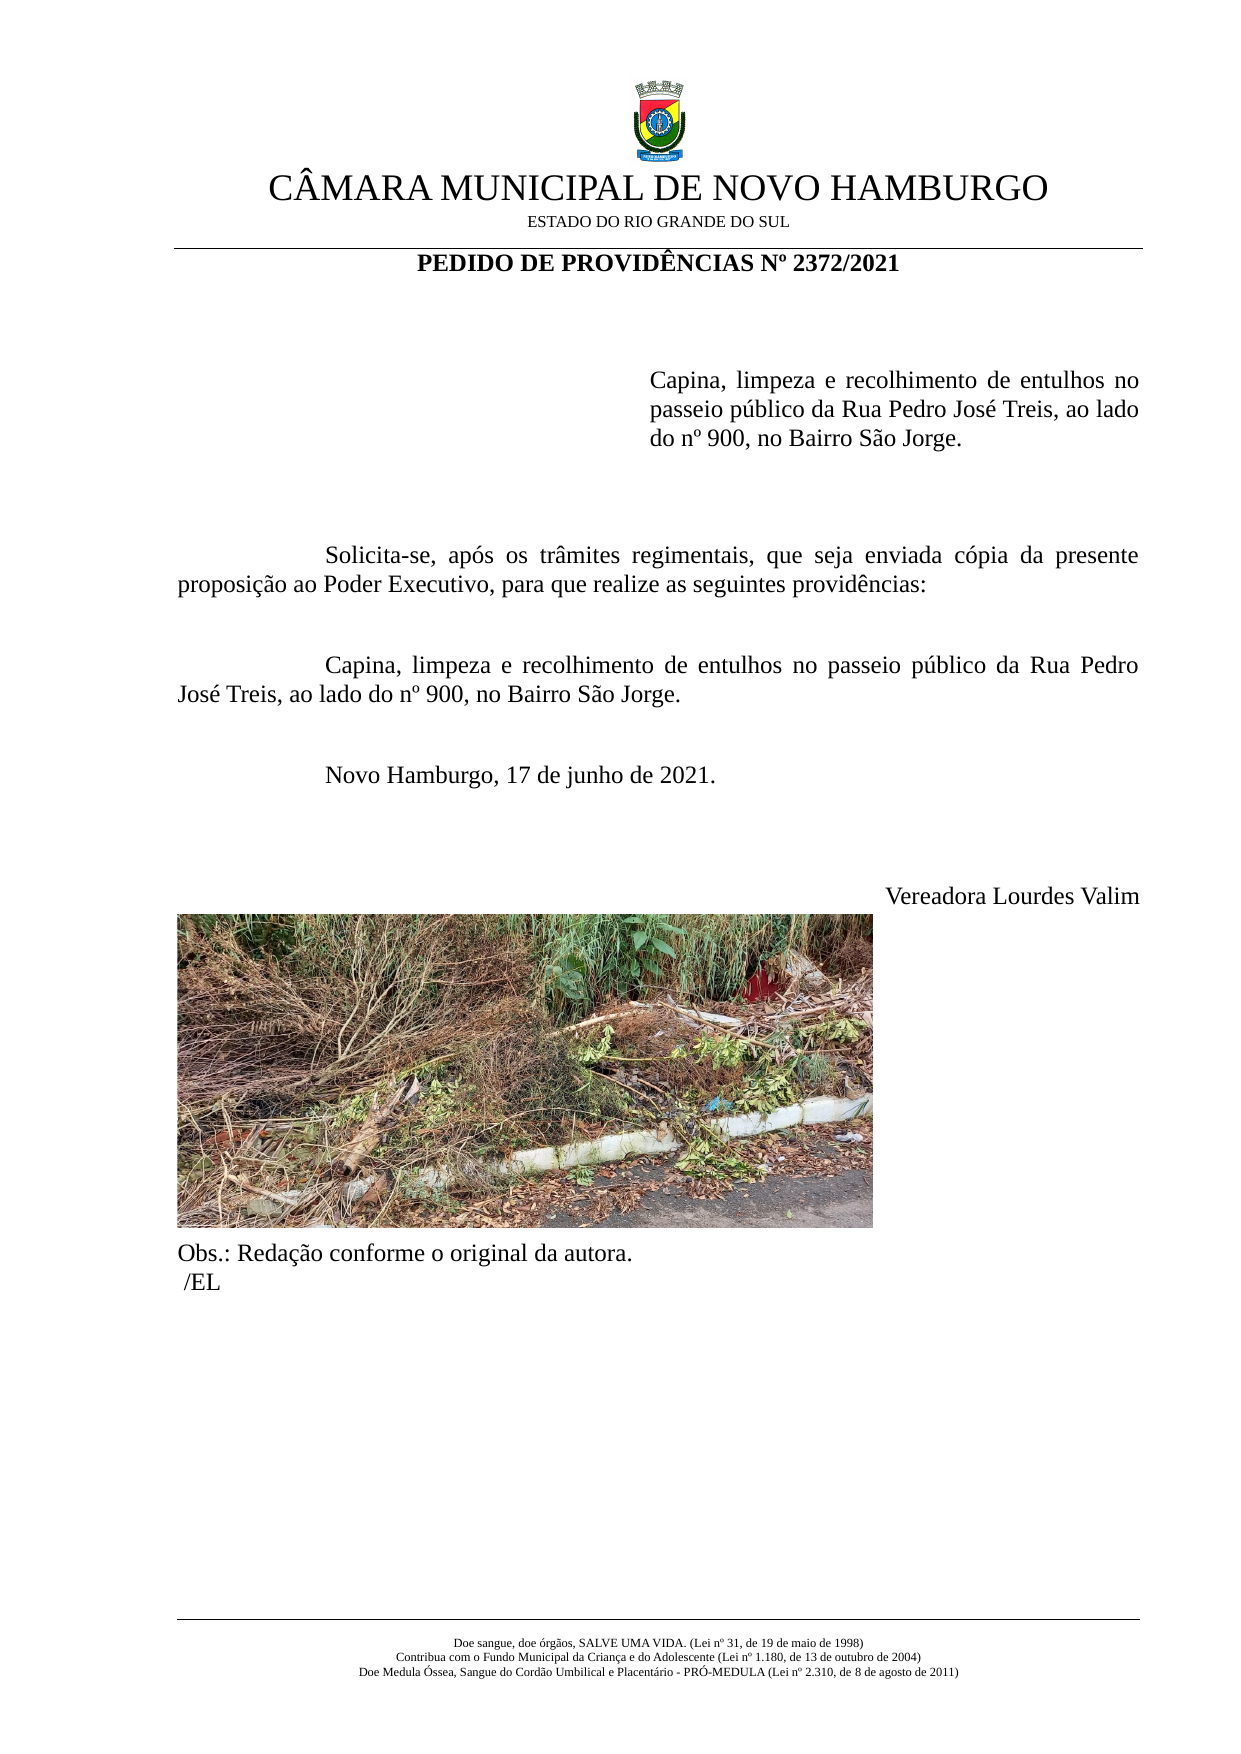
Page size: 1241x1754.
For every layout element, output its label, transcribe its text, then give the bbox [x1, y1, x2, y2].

text Capina, limpeza e recolhimento de entulhos no passeio público da Rua Pedro José Treis, ao lado do nº 900, no Bairro São Jorge. [177, 650, 1140, 707]
text PEDIDO DE PROVIDÊNCIAS Nº 2372/2021 [177, 249, 1140, 277]
text Novo Hamburgo, 17 de junho de 2021. [177, 760, 1140, 788]
text Obs.: Redação conforme o original da autora. [177, 1238, 1140, 1267]
text Capina, limpeza e recolhimento de entulhos no passeio público da Rua Pedro José Treis, ao lado do nº 900, no Bairro São Jorge. [649, 365, 1140, 452]
picture [629, 75, 688, 166]
text /EL [177, 1267, 1140, 1296]
text Solicita-se, após os trâmites regimentais, que seja enviada cópia da presente proposição ao Poder Executivo, para que realize as seguintes providências: [177, 540, 1140, 598]
text Vereadora Lourdes Valim [177, 881, 1140, 910]
picture [177, 914, 873, 1228]
